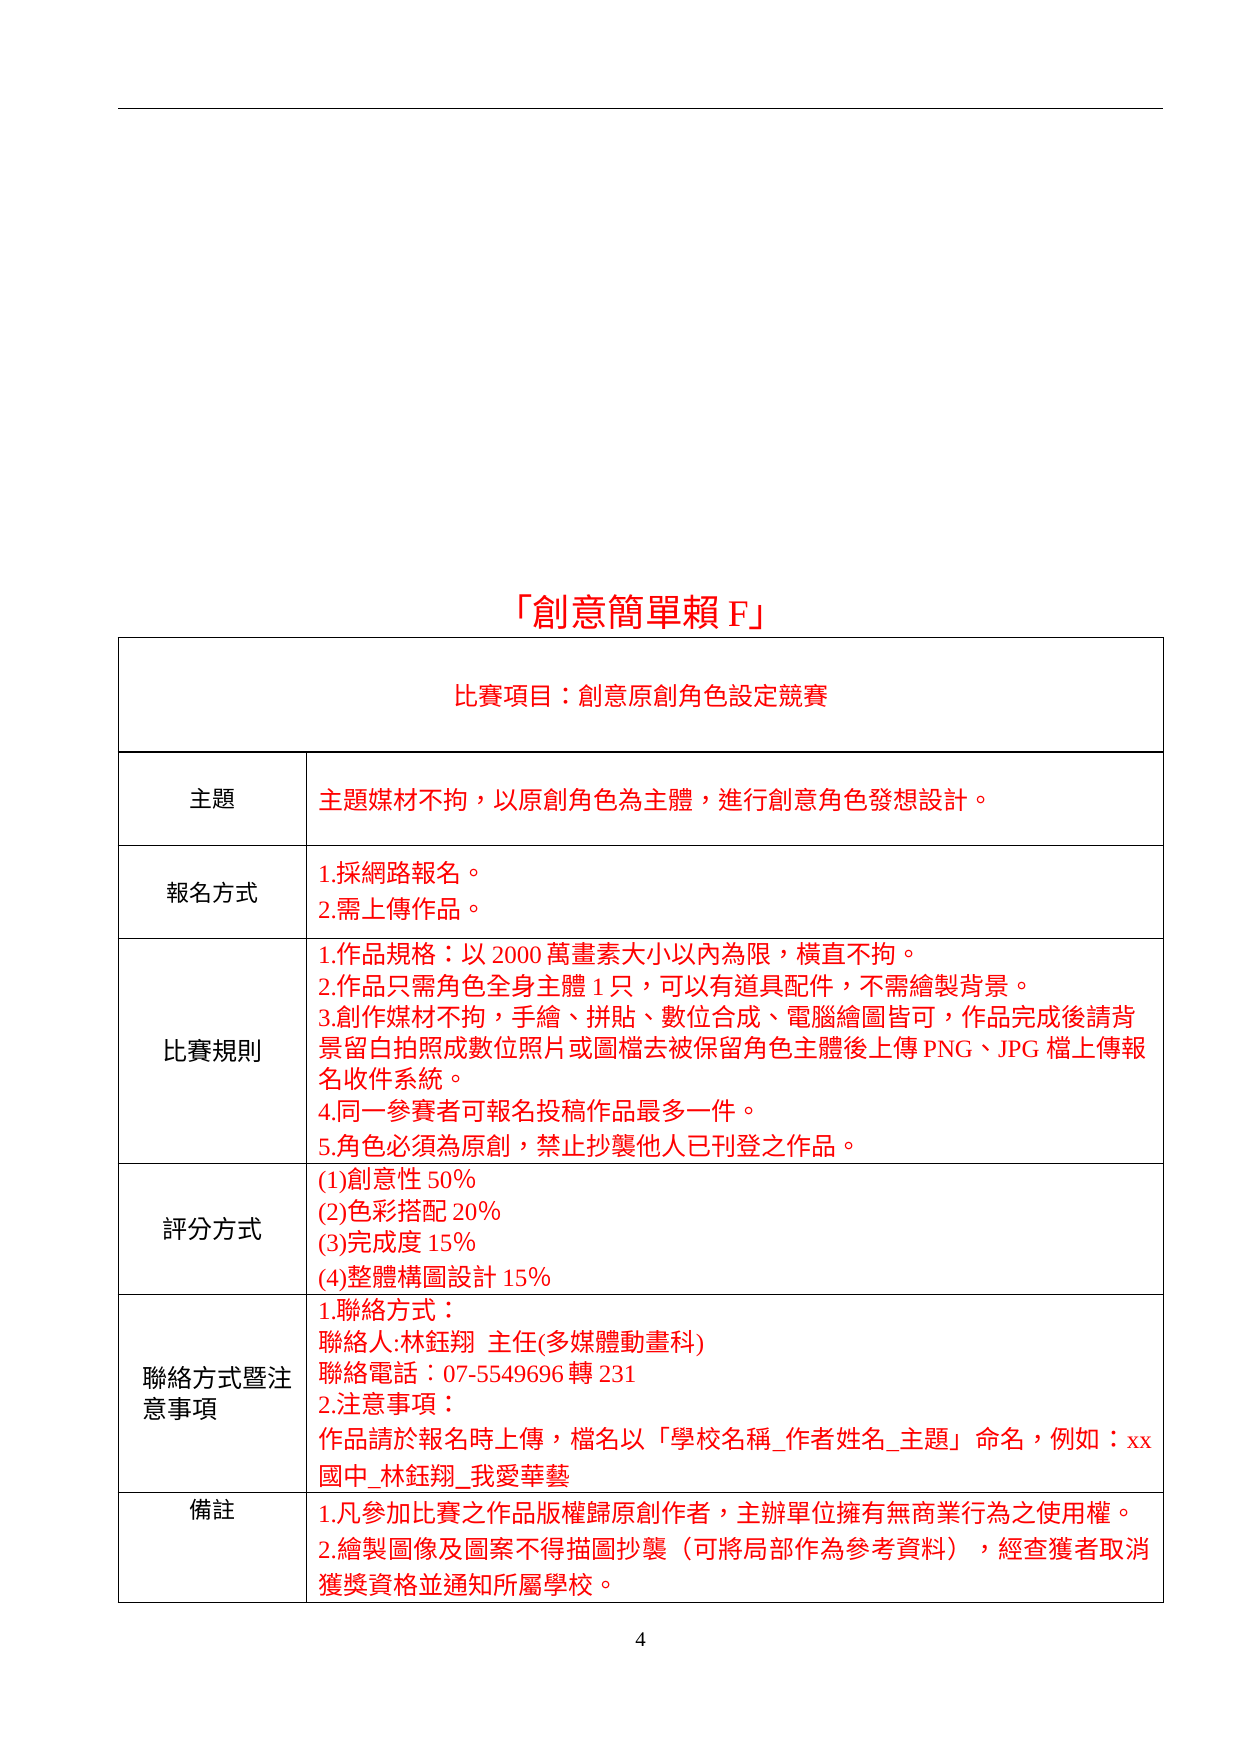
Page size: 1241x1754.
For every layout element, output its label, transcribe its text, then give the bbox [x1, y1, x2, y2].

table_cell 主題媒材不拘，以原創角色為主體，進行創意角色發想設計。 [307, 753, 1163, 844]
table_cell (1)創意性50％ (2)色彩搭配20％ (3)完成度15％ (4)整體構圖設計15％ [307, 1164, 1163, 1294]
table_cell 報名方式 [119, 846, 306, 938]
table_cell 主題 [119, 753, 306, 844]
table_cell 評分方式 [119, 1164, 306, 1294]
table_cell 比賽規則 [119, 939, 306, 1163]
table_cell 比賽項目：創意原創角色設定競賽 [119, 638, 1163, 751]
table_cell 「創意簡單賴F」 [118, 109, 1163, 637]
table_cell 備註 [119, 1493, 306, 1602]
table_cell 1.凡參加比賽之作品版權歸原創作者，主辦單位擁有無商業行為之使用權。 2.繪製圖像及圖案不得描圖抄襲（可將局部作為參考資料），經查獲者取消獲獎資格並通知所屬學校。 [307, 1493, 1163, 1602]
table_cell 1.聯絡方式： 聯絡人:林鈺翔 主任(多媒體動畫科) 聯絡電話︰07-5549696轉231 2.注意事項： 作品請於報名時上傳，檔名以「學校名稱_作者姓名_主題」命名，例如：xx國中_林鈺翔_我愛華藝 [307, 1295, 1163, 1492]
table_cell 聯絡方式暨注意事項 [119, 1295, 306, 1492]
table_cell 1.採網路報名。 2.需上傳作品。 [307, 846, 1163, 938]
table_cell 1.作品規格：以2000萬畫素大小以內為限，橫直不拘。 2.作品只需角色全身主體1只，可以有道具配件，不需繪製背景。 3.創作媒材不拘，手繪、拼貼、數位合成、電腦繪圖皆可，作品完成後請背景留白拍照成數位照片或圖檔去被保留角色主體後上傳PNG、JPG 檔上傳報名收件系統。 4.同一參賽者可報名投稿作品最多一件。 5.角色必須為原創，禁止抄襲他人已刊登之作品。 [307, 939, 1163, 1163]
